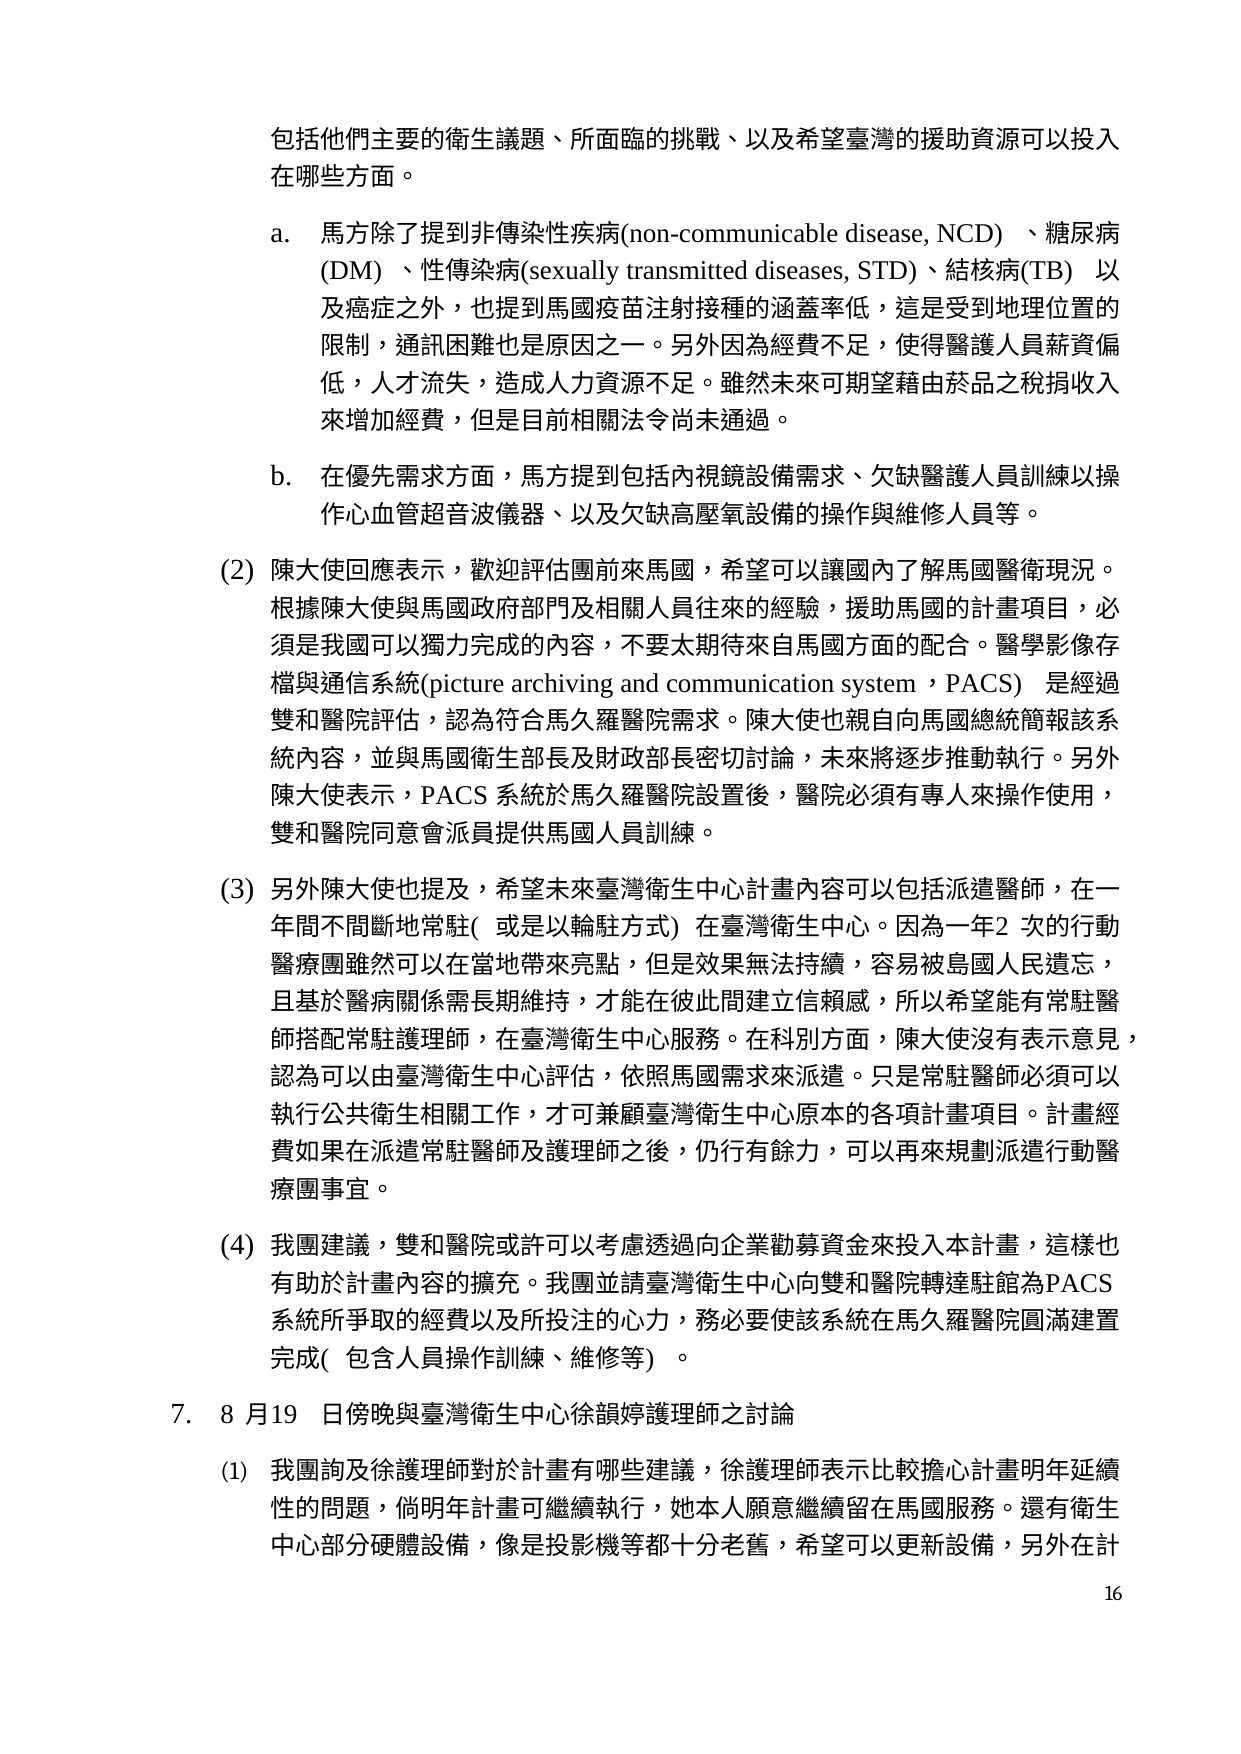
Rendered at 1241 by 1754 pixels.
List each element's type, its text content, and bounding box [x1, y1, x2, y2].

list 在優先需求方面，馬方提到包括內視鏡設備需求、欠缺醫護人員訓練以操作心血管超音波儀器、以及欠缺高壓氧設備的操作與維修人員等。 [268, 456, 1120, 531]
list 8月19日傍晚與臺灣衛生中心徐韻婷護理師之討論 [164, 1394, 1120, 1431]
list 另外陳大使也提及，希望未來臺灣衛生中心計畫內容可以包括派遣醫師，在一年間不間斷地常駐(或是以輪駐方式)在臺灣衛生中心。因為一年2次的行動醫療團雖然可以在當地帶來亮點，但是效果無法持續，容易被島國人民遺忘，且基於醫病關係需長期維持，才能在彼此間建立信賴感，所以希望能有常駐醫師搭配常駐護理師，在臺灣衛生中心服務。在科別方面，陳大使沒有表示意見，認為可以由臺灣衛生中心評估，依照馬國需求來派遣。只是常駐醫師必須可以執行公共衛生相關工作，才可兼顧臺灣衛生中心原本的各項計畫項目。計畫經費如果在派遣常駐醫師及護理師之後，仍行有餘力，可以再來規劃派遣行動醫療團事宜。 [220, 869, 1120, 1206]
list 陳大使回應表示，歡迎評估團前來馬國，希望可以讓國內了解馬國醫衛現況。根據陳大使與馬國政府部門及相關人員往來的經驗，援助馬國的計畫項目，必須是我國可以獨力完成的內容，不要太期待來自馬國方面的配合。醫學影像存檔與通信系統(picture archiving and communication system，PACS)是經過雙和醫院評估，認為符合馬久羅醫院需求。陳大使也親自向馬國總統簡報該系統內容，並與馬國衛生部長及財政部長密切討論，未來將逐步推動執行。另外陳大使表示，PACS系統於馬久羅醫院設置後，醫院必須有專人來操作使用，雙和醫院同意會派員提供馬國人員訓練。 [220, 550, 1120, 850]
list 我團建議，雙和醫院或許可以考慮透過向企業勸募資金來投入本計畫，這樣也有助於計畫內容的擴充。我團並請臺灣衛生中心向雙和醫院轉達駐館為PACS系統所爭取的經費以及所投注的心力，務必要使該系統在馬久羅醫院圓滿建置完成(包含人員操作訓練、維修等)。 [220, 1225, 1120, 1375]
list 我團於下午前往我駐馬紹爾群島大使館，拜會陳大使文儀。首先感謝外交部提供經費，維持駐馬紹爾群島臺灣衛生中心計畫之推動，並感謝陳大使對本計畫的支持，借重大使對當地政情文化的敏銳度，可以針對計畫執行方向給予寶貴的意見。隨後我團向陳大使說明稍早拜會馬久羅醫院，與醫院人員會談的情形，包括他們主要的衛生議題、所面臨的挑戰、以及希望臺灣的援助資源可以投入在哪些方面。 [220, 119, 1120, 194]
list 我團詢及徐護理師對於計畫有哪些建議，徐護理師表示比較擔心計畫明年延續性的問題，倘明年計畫可繼續執行，她本人願意繼續留在馬國服務。還有衛生中心部分硬體設備，像是投影機等都十分老舊，希望可以更新設備，另外在計 [220, 1450, 1120, 1562]
list 馬方除了提到非傳染性疾病(non-communicable disease, NCD)、糖尿病(DM)、性傳染病(sexually transmitted diseases, STD)、結核病(TB)以及癌症之外，也提到馬國疫苗注射接種的涵蓋率低，這是受到地理位置的限制，通訊困難也是原因之一。另外因為經費不足，使得醫護人員薪資偏低，人才流失，造成人力資源不足。雖然未來可期望藉由菸品之稅捐收入來增加經費，但是目前相關法令尚未通過。 [268, 212, 1120, 437]
